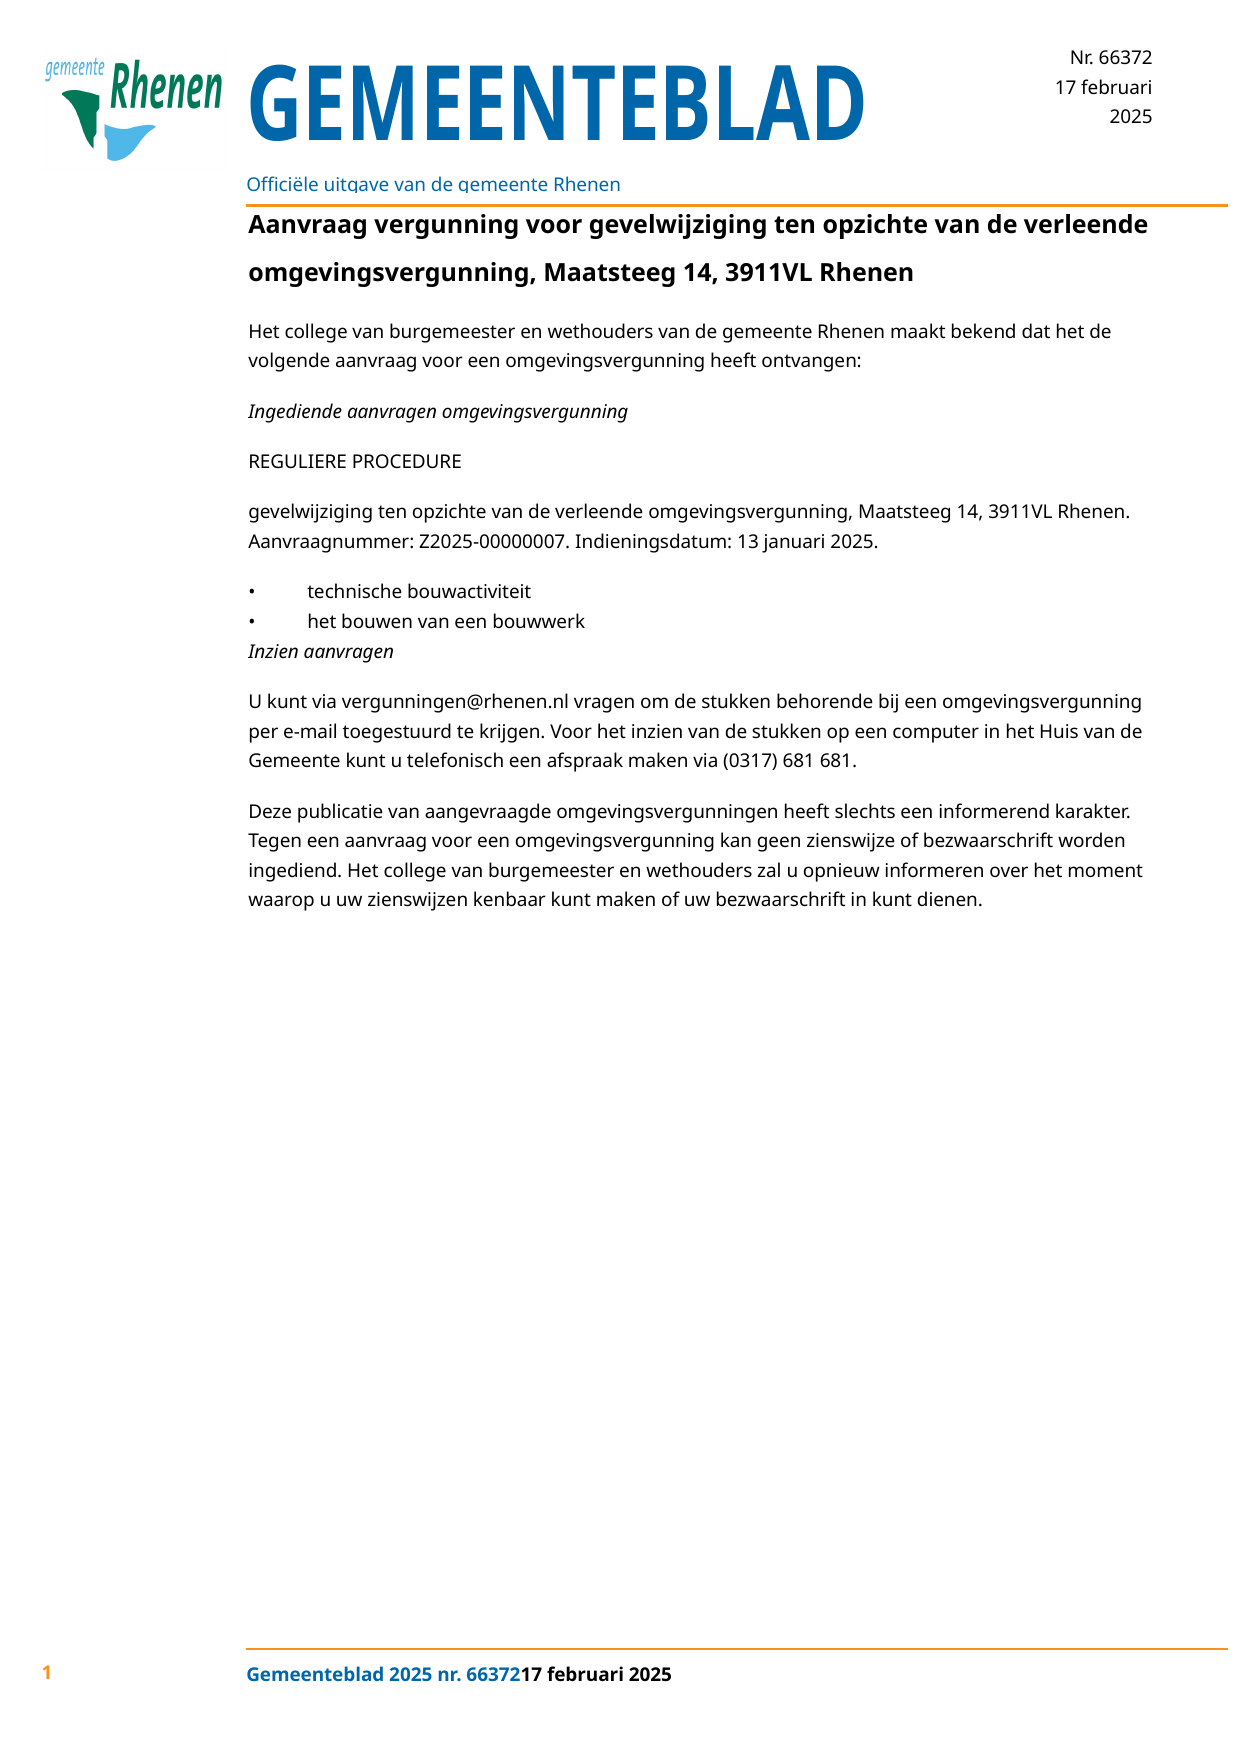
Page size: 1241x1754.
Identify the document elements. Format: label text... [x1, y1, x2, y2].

list het bouwen van een bouwwerk [248, 608, 1152, 634]
list technische bouwactiviteit [248, 579, 1152, 604]
text gevelwijziging ten opzichte van de verleende omgevingsvergunning, Maatsteeg 14, 3911VL Rhenen. Aanvraagnummer: Z2025-00000007. Indieningsdatum: 13 januari 2025. [248, 499, 1152, 554]
text Deze publicatie van aangevraagde omgevingsvergunningen heeft slechts een informerend karakter. Tegen een aanvraag voor een omgevingsvergunning kan geen zienswijze of bezwaarschrift worden ingediend. Het college van burgemeester en wethouders zal u opnieuw informeren over het moment waarop u uw zienswijzen kenbaar kunt maken of uw bezwaarschrift in kunt dienen. [248, 798, 1152, 912]
text REGULIERE PROCEDURE [248, 448, 1152, 474]
text Ingediende aanvragen omgevingsvergunning [248, 398, 1152, 424]
text U kunt via vergunningen@rhenen.nl vragen om de stukken behorende bij een omgevingsvergunning per e-mail toegestuurd te krijgen. Voor het inzien van de stukken op een computer in het Huis van de Gemeente kunt u telefonisch een afspraak maken via (0317) 681 681. [248, 688, 1152, 773]
text Aanvraag vergunning voor gevelwijziging ten opzichte van de verleende omgevingsvergunning, Maatsteeg 14, 3911VL Rhenen [248, 207, 1152, 288]
picture [41, 47, 231, 172]
text Inzien aanvragen [248, 638, 1152, 664]
text Het college van burgemeester en wethouders van de gemeente Rhenen maakt bekend dat het de volgende aanvraag voor een omgevingsvergunning heeft ontvangen: [248, 318, 1152, 373]
